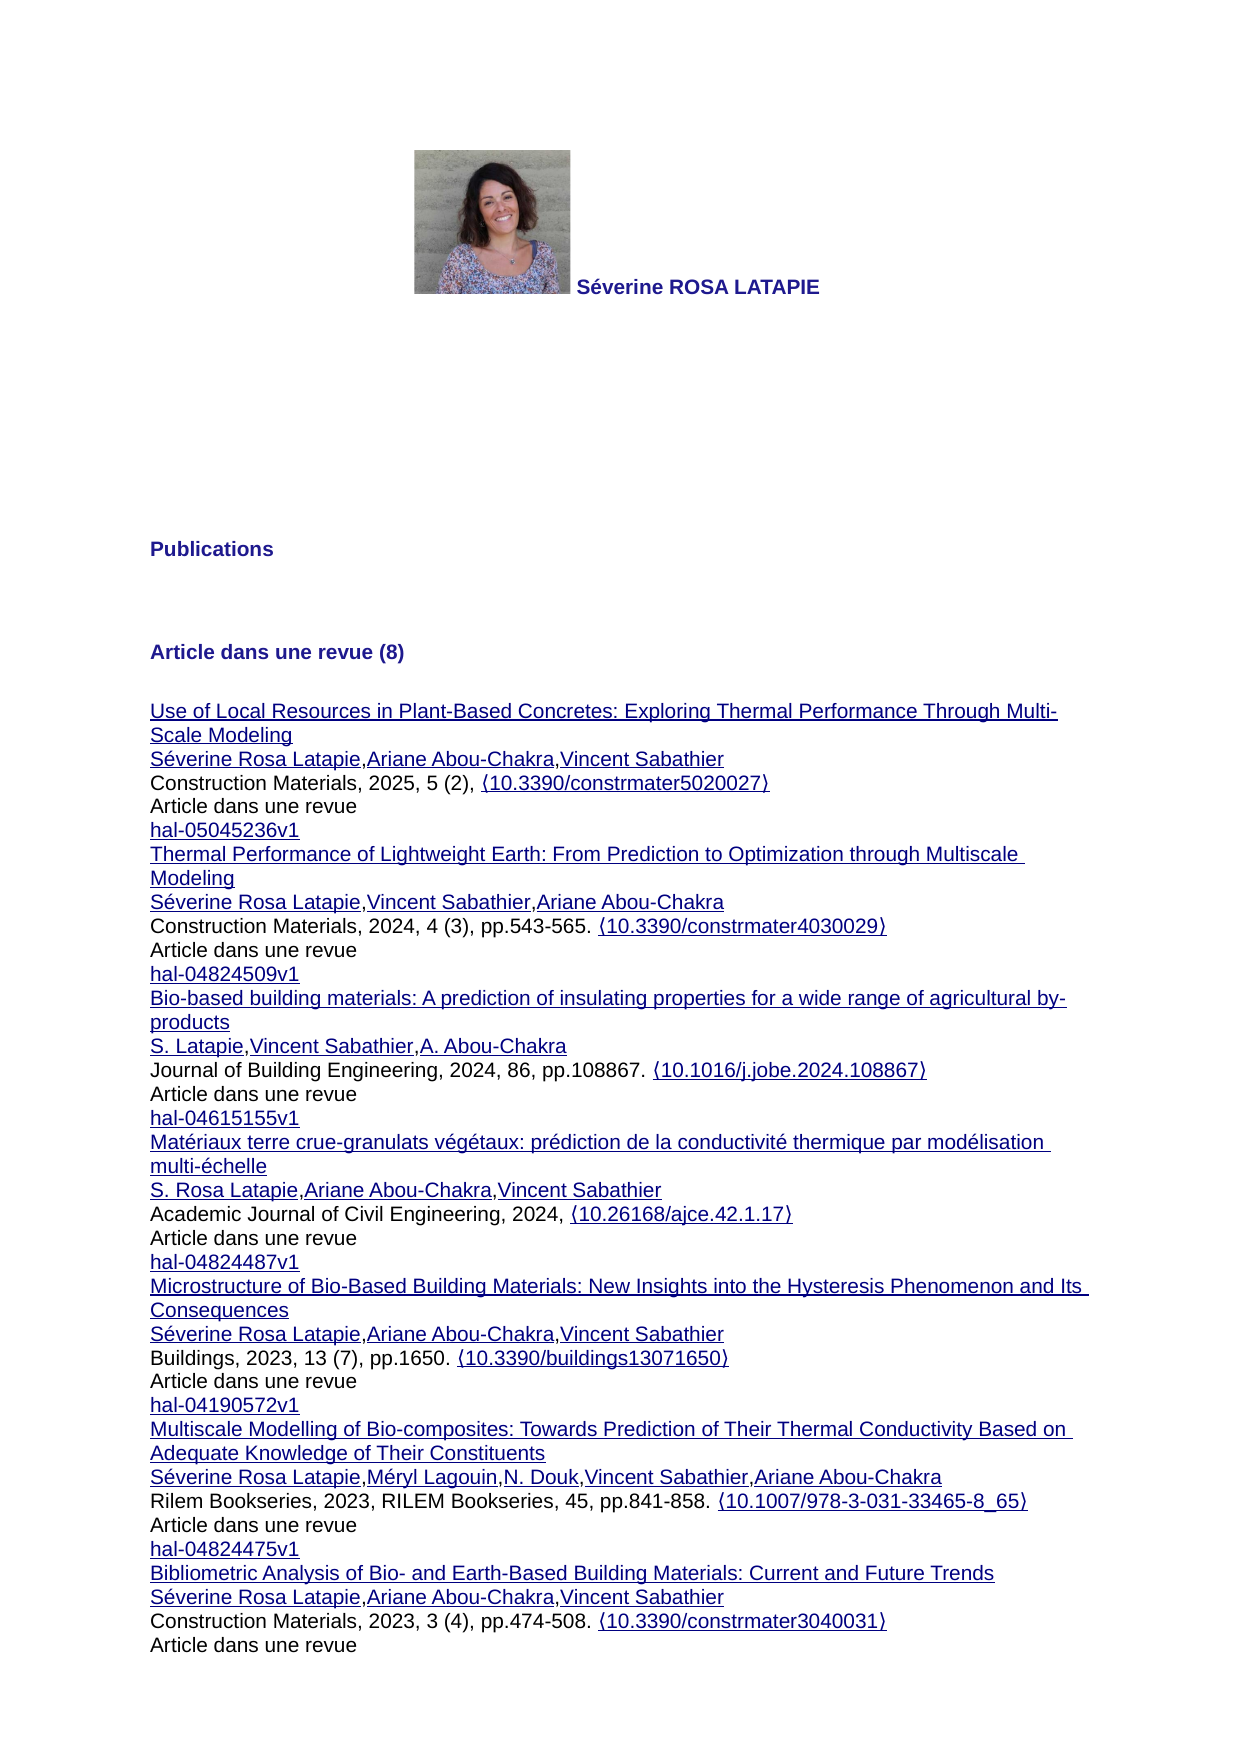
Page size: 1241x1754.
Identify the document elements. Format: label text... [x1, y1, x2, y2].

table_cell Thermal Performance of Lightweight Earth: From Prediction to Optimization through Multiscale Modeling Séverine Rosa Latapie,Vincent Sabathier,Ariane Abou-Chakra Construction Materials, 2024, 4 (3), pp.543-565. ⟨10.3390/constrmater4030029⟩ Article dans une revue hal-04824509v1 [150, 842, 1090, 986]
picture [414, 150, 571, 294]
subtitle Article dans une revue (8) [150, 640, 1090, 664]
subtitle Séverine ROSA LATAPIE [150, 150, 1090, 298]
table_cell Bio-based building materials: A prediction of insulating properties for a wide range of agricultural by-products S. Latapie,Vincent Sabathier,A. Abou-Chakra Journal of Building Engineering, 2024, 86, pp.108867. ⟨10.1016/j.jobe.2024.108867⟩ Article dans une revue hal-04615155v1 [150, 986, 1090, 1130]
subtitle Publications [150, 537, 1090, 561]
table_header Use of Local Resources in Plant-Based Concretes: Exploring Thermal Performance Through Multi-Scale Modeling Séverine Rosa Latapie,Ariane Abou-Chakra,Vincent Sabathier Construction Materials, 2025, 5 (2), ⟨10.3390/constrmater5020027⟩ Article dans une revue hal-05045236v1 [150, 699, 1090, 842]
table_cell Matériaux terre crue-granulats végétaux: prédiction de la conductivité thermique par modélisation multi-échelle S. Rosa Latapie,Ariane Abou-Chakra,Vincent Sabathier Academic Journal of Civil Engineering, 2024, ⟨10.26168/ajce.42.1.17⟩ Article dans une revue hal-04824487v1 [150, 1130, 1090, 1273]
table_cell Multiscale Modelling of Bio-composites: Towards Prediction of Their Thermal Conductivity Based on Adequate Knowledge of Their Constituents Séverine Rosa Latapie,Méryl Lagouin,N. Douk,Vincent Sabathier,Ariane Abou-Chakra Rilem Bookseries, 2023, RILEM Bookseries, 45, pp.841-858. ⟨10.1007/978-3-031-33465-8_65⟩ Article dans une revue hal-04824475v1 [150, 1417, 1090, 1561]
table_cell Microstructure of Bio-Based Building Materials: New Insights into the Hysteresis Phenomenon and Its Consequences Séverine Rosa Latapie,Ariane Abou-Chakra,Vincent Sabathier Buildings, 2023, 13 (7), pp.1650. ⟨10.3390/buildings13071650⟩ Article dans une revue hal-04190572v1 [150, 1274, 1090, 1417]
table_cell Bibliometric Analysis of Bio- and Earth-Based Building Materials: Current and Future Trends Séverine Rosa Latapie,Ariane Abou-Chakra,Vincent Sabathier Construction Materials, 2023, 3 (4), pp.474-508. ⟨10.3390/constrmater3040031⟩ Article dans une revue [150, 1561, 1090, 1657]
